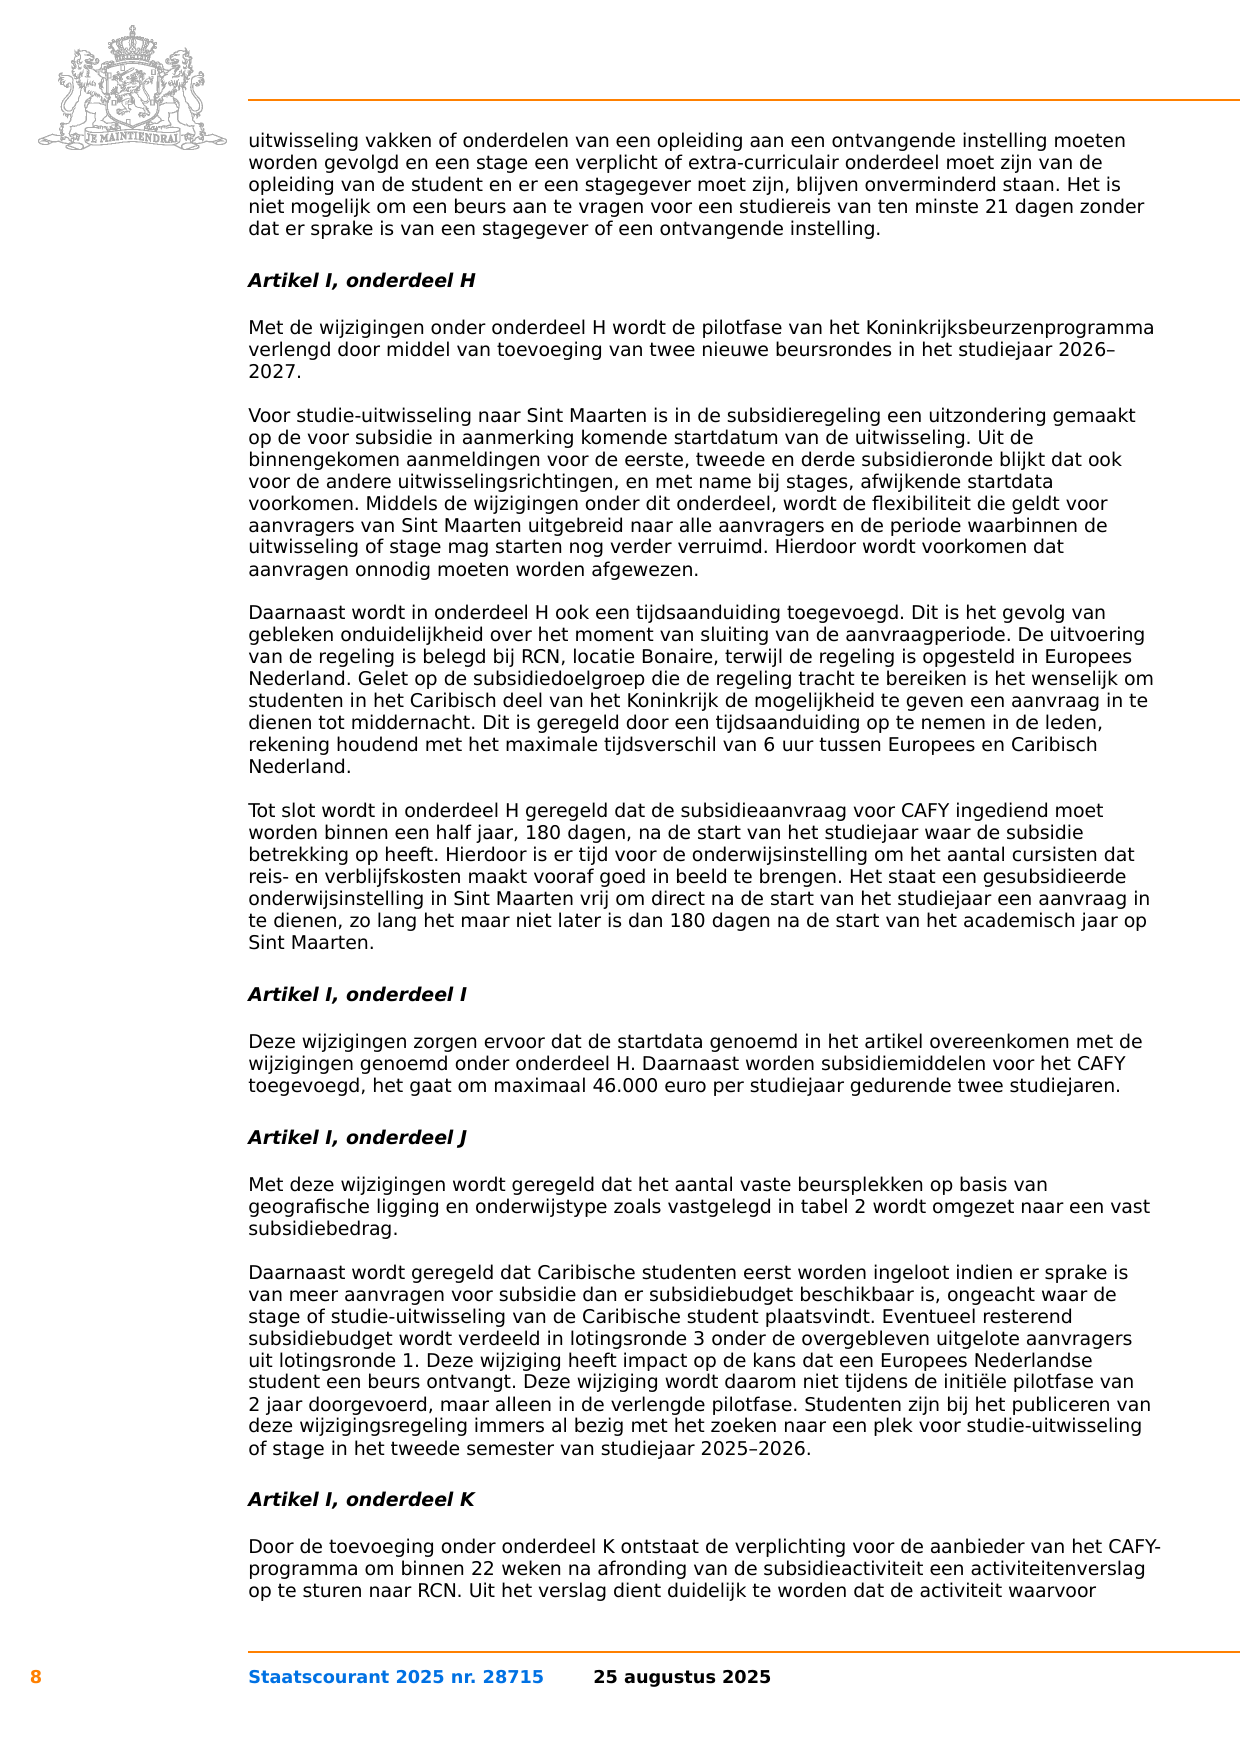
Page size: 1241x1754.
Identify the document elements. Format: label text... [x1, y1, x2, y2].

subtitle Artikel I, onderdeel I [248, 984, 1163, 1006]
text Daarnaast wordt geregeld dat Caribische studenten eerst worden ingeloot indien er sprake is van meer aanvragen voor subsidie dan er subsidiebudget beschikbaar is, ongeacht waar de stage of studie-uitwisseling van de Caribische student plaatsvindt. Eventueel resterend subsidiebudget wordt verdeeld in lotingsronde 3 onder de overgebleven uitgelote aanvragers uit lotingsronde 1. Deze wijziging heeft impact op de kans dat een Europees Nederlandse student een beurs ontvangt. Deze wijziging wordt daarom niet tijdens de initiële pilotfase van 2 jaar doorgevoerd, maar alleen in de verlengde pilotfase. Studenten zijn bij het publiceren van deze wijzigingsregeling immers al bezig met het zoeken naar een plek voor studie-uitwisseling of stage in het tweede semester van studiejaar 2025–2026. [248, 1262, 1163, 1459]
text uitwisseling vakken of onderdelen van een opleiding aan een ontvangende instelling moeten worden gevolgd en een stage een verplicht of extra-curriculair onderdeel moet zijn van de opleiding van de student en er een stagegever moet zijn, blijven onverminderd staan. Het is niet mogelijk om een beurs aan te vragen voor een studiereis van ten minste 21 dagen zonder dat er sprake is van een stagegever of een ontvangende instelling. [248, 130, 1163, 240]
subtitle Artikel I, onderdeel H [248, 270, 1163, 292]
text Voor studie-uitwisseling naar Sint Maarten is in de subsidieregeling een uitzondering gemaakt op de voor subsidie in aanmerking komende startdatum van de uitwisseling. Uit de binnengekomen aanmeldingen voor de eerste, tweede en derde subsidieronde blijkt dat ook voor de andere uitwisselingsrichtingen, en met name bij stages, afwijkende startdata voorkomen. Middels de wijzigingen onder dit onderdeel, wordt de flexibiliteit die geldt voor aanvragers van Sint Maarten uitgebreid naar alle aanvragers en de periode waarbinnen de uitwisseling of stage mag starten nog verder verruimd. Hierdoor wordt voorkomen dat aanvragen onnodig moeten worden afgewezen. [248, 404, 1163, 580]
text Daarnaast wordt in onderdeel H ook een tijdsaanduiding toegevoegd. Dit is het gevolg van gebleken onduidelijkheid over het moment van sluiting van de aanvraagperiode. De uitvoering van de regeling is belegd bij RCN, locatie Bonaire, terwijl de regeling is opgesteld in Europees Nederland. Gelet op de subsidiedoelgroep die de regeling tracht te bereiken is het wenselijk om studenten in het Caribisch deel van het Koninkrijk de mogelijkheid te geven een aanvraag in te dienen tot middernacht. Dit is geregeld door een tijdsaanduiding op te nemen in de leden, rekening houdend met het maximale tijdsverschil van 6 uur tussen Europees en Caribisch Nederland. [248, 602, 1163, 778]
text Deze wijzigingen zorgen ervoor dat de startdata genoemd in het artikel overeenkomen met de wijzigingen genoemd onder onderdeel H. Daarnaast worden subsidiemiddelen voor het CAFY toegevoegd, het gaat om maximaal 46.000 euro per studiejaar gedurende twee studiejaren. [248, 1031, 1163, 1097]
text Tot slot wordt in onderdeel H geregeld dat de subsidieaanvraag voor CAFY ingediend moet worden binnen een half jaar, 180 dagen, na de start van het studiejaar waar de subsidie betrekking op heeft. Hierdoor is er tijd voor de onderwijsinstelling om het aantal cursisten dat reis- en verblijfskosten maakt vooraf goed in beeld te brengen. Het staat een gesubsidieerde onderwijsinstelling in Sint Maarten vrij om direct na de start van het studiejaar een aanvraag in te dienen, zo lang het maar niet later is dan 180 dagen na de start van het academisch jaar op Sint Maarten. [248, 800, 1163, 954]
text Door de toevoeging onder onderdeel K ontstaat de verplichting voor de aanbieder van het CAFY-programma om binnen 22 weken na afronding van de subsidieactiviteit een activiteitenverslag op te sturen naar RCN. Uit het verslag dient duidelijk te worden dat de activiteit waarvoor [248, 1536, 1163, 1602]
subtitle Artikel I, onderdeel K [248, 1489, 1163, 1511]
subtitle Artikel I, onderdeel J [248, 1127, 1163, 1149]
text Met deze wijzigingen wordt geregeld dat het aantal vaste beursplekken op basis van geografische ligging en onderwijstype zoals vastgelegd in tabel 2 wordt omgezet naar een vast subsidiebedrag. [248, 1174, 1163, 1240]
picture [38, 25, 227, 150]
text Met de wijzigingen onder onderdeel H wordt de pilotfase van het Koninkrijksbeurzenprogramma verlengd door middel van toevoeging van twee nieuwe beursrondes in het studiejaar 2026–2027. [248, 317, 1163, 383]
